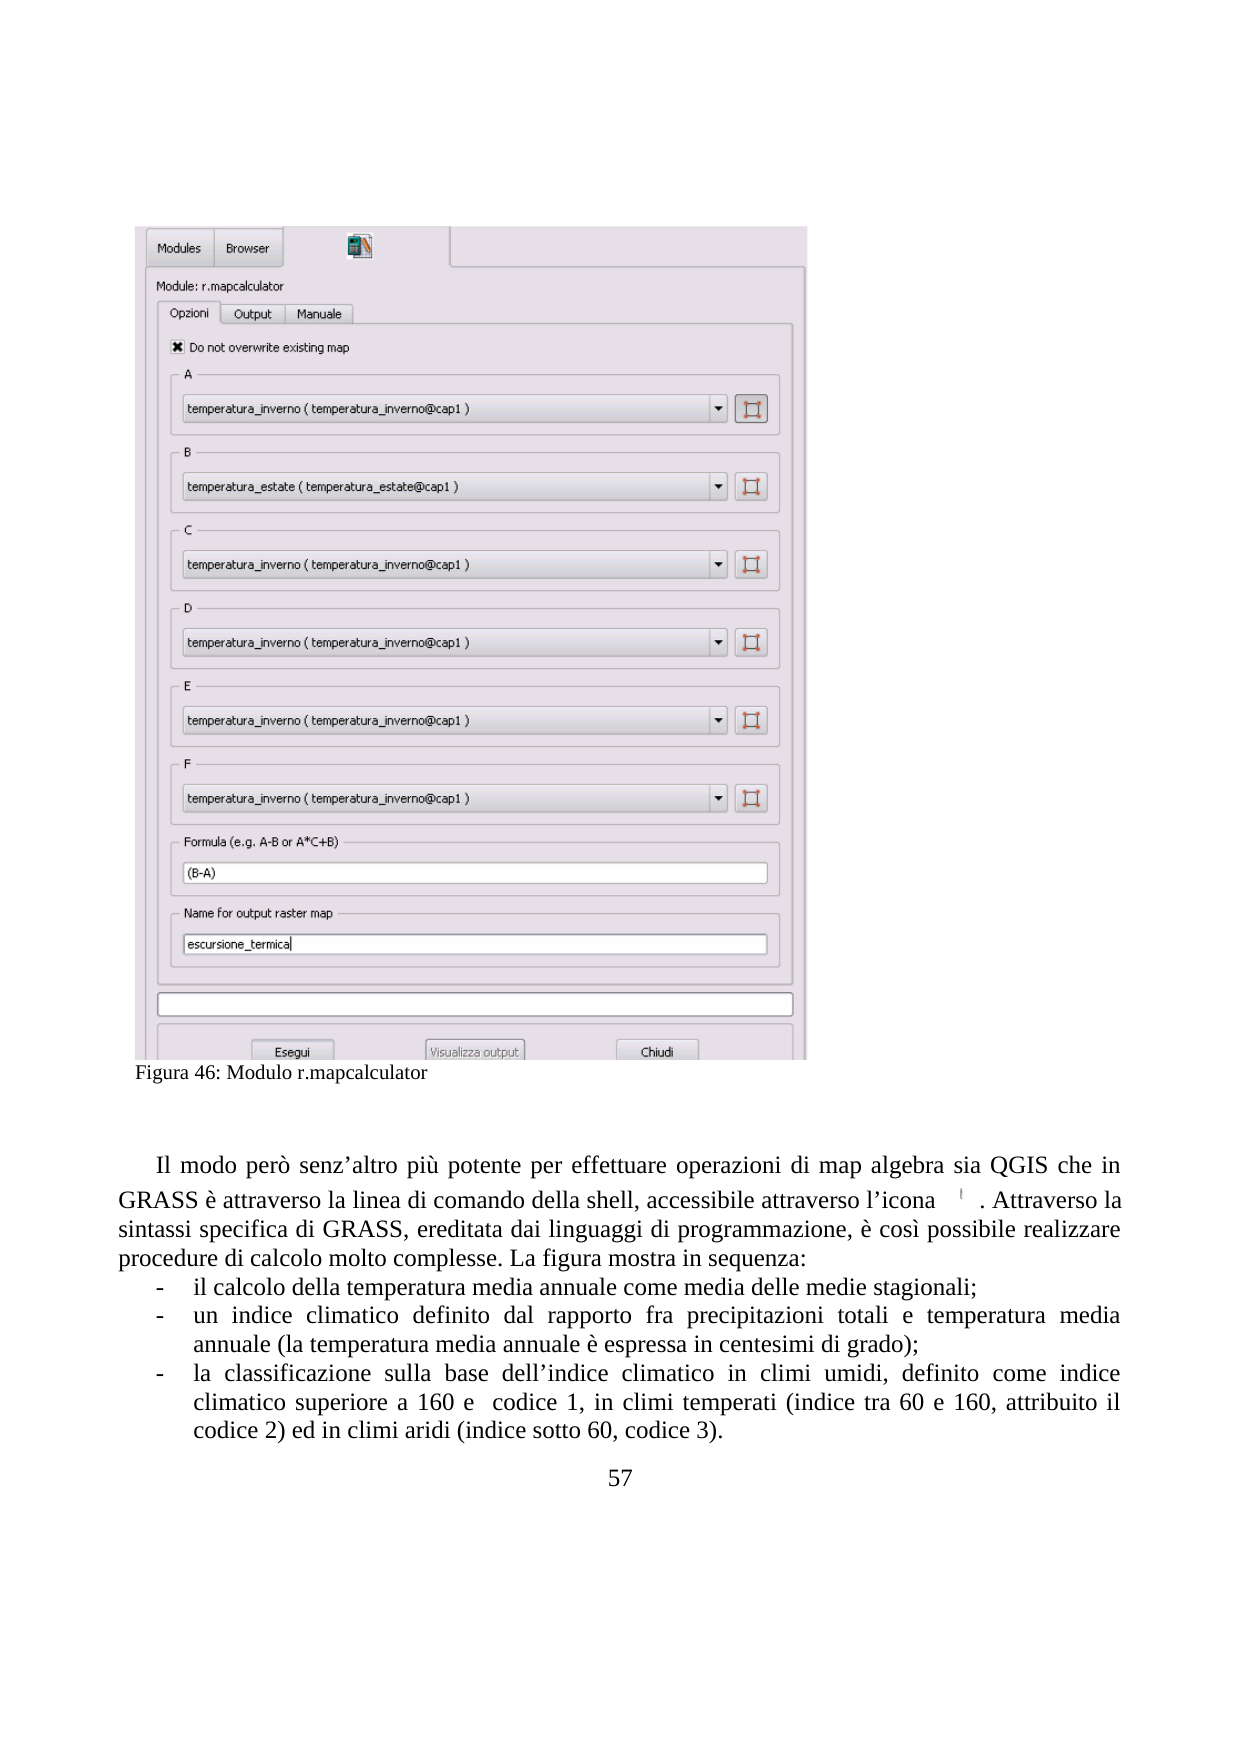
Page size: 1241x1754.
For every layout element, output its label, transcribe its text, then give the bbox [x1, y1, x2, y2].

list il calcolo della temperatura media annuale come media delle medie stagionali; [156, 1272, 1122, 1301]
list un indice climatico definito dal rapporto fra precipitazioni totali e temperatura media annuale (la temperatura media annuale è espressa in centesimi di grado); [156, 1301, 1122, 1358]
text Il modo però senz’altro più potente per effettuare operazioni di map algebra sia QGIS che in GRASS è attraverso la linea di comando della shell, accessibile attraverso l’icona . Attraverso la sintassi specifica di GRASS, ereditata dai linguaggi di programmazione, è così possibile realizzare procedure di calcolo molto complesse. La figura mostra in sequenza: [118, 1150, 1122, 1272]
list la classificazione sulla base dell’indice climatico in climi umidi, definito come indice climatico superiore a 160 e codice 1, in climi temperati (indice tra 60 e 160, attribuito il codice 2) ed in climi aridi (indice sotto 60, codice 3). [156, 1358, 1122, 1444]
text Figura 46: Modulo r.mapcalculator [135, 1060, 807, 1084]
picture [134, 226, 808, 1060]
